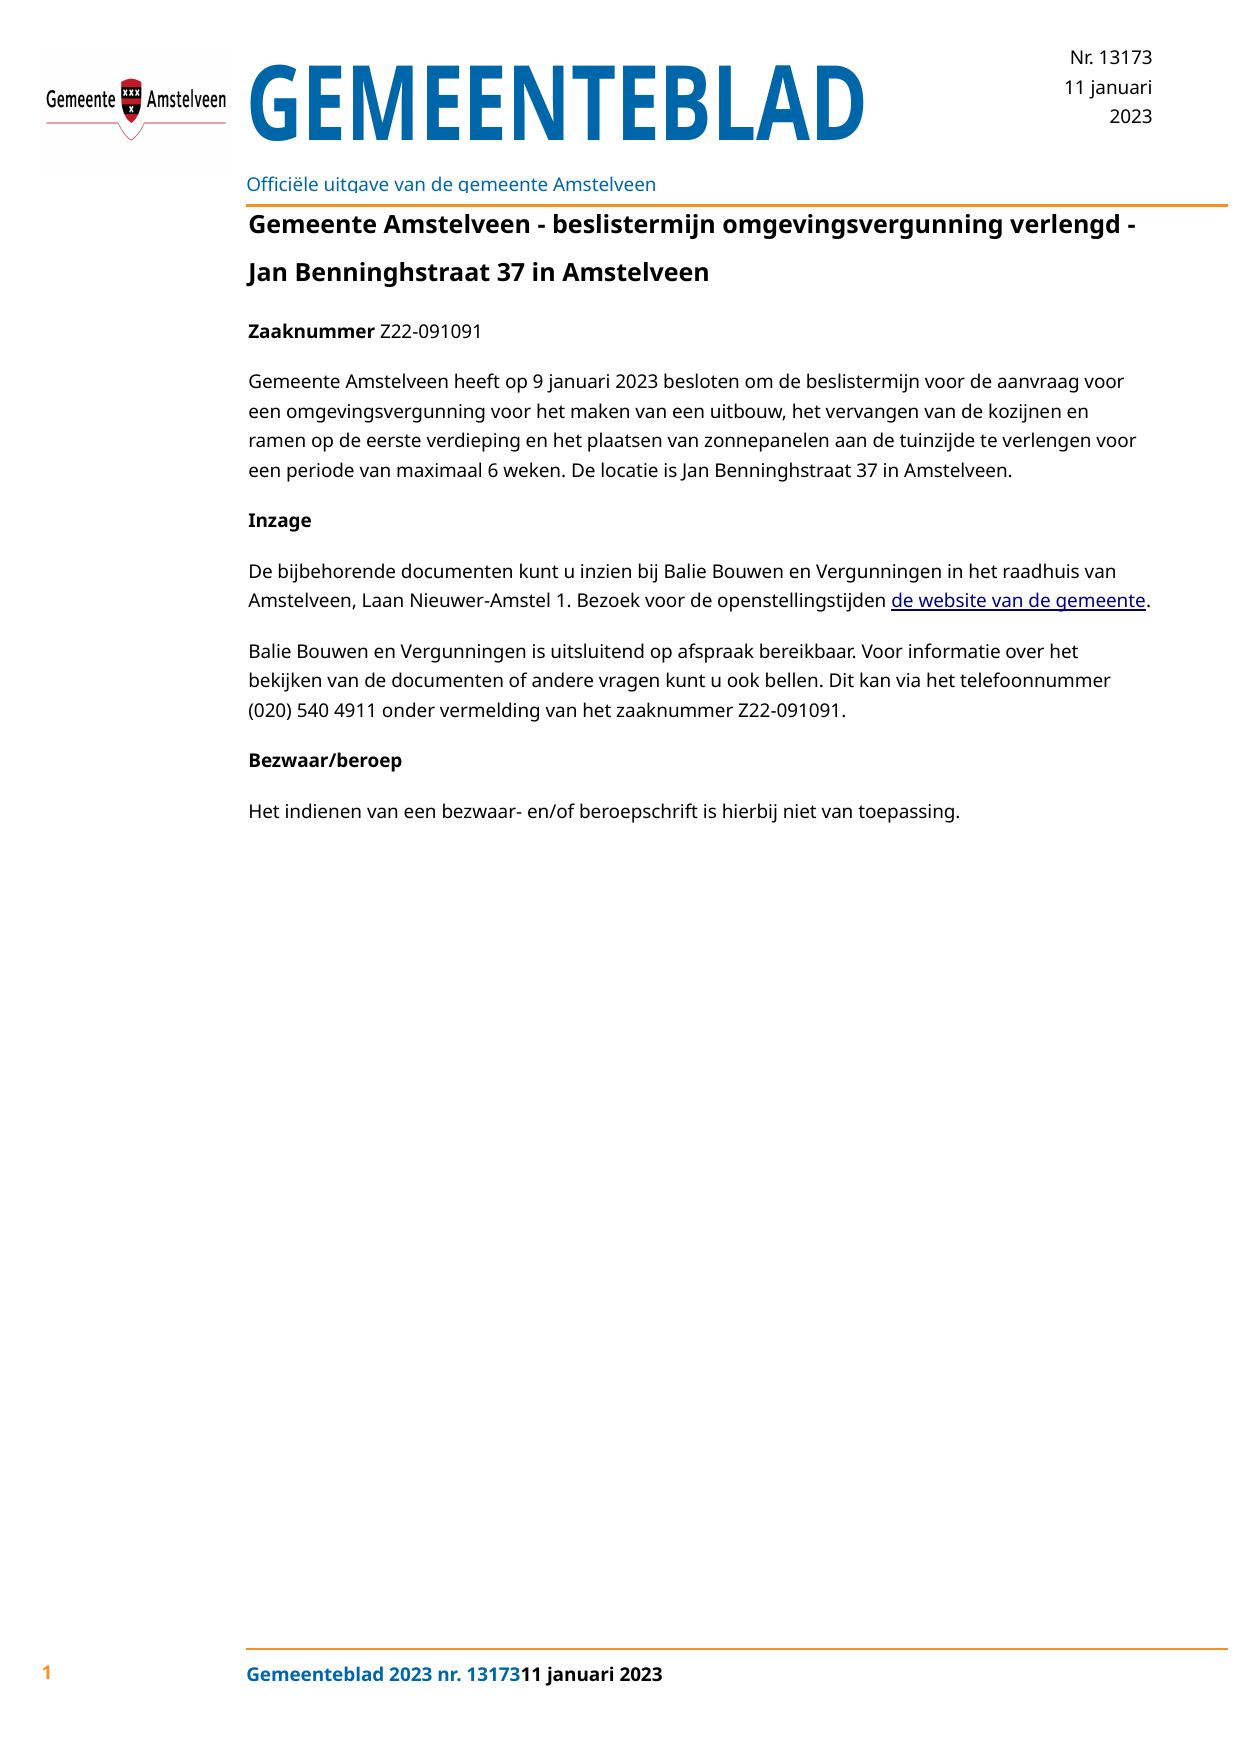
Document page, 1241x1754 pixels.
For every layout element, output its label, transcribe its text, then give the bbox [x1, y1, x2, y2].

text Gemeente Amstelveen - beslistermijn omgevingsvergunning verlengd - Jan Benninghstraat 37 in Amstelveen [248, 207, 1152, 288]
text Gemeente Amstelveen heeft op 9 januari 2023 besloten om de beslistermijn voor de aanvraag voor een omgevingsvergunning voor het maken van een uitbouw, het vervangen van de kozijnen en ramen op de eerste verdieping en het plaatsen van zonnepanelen aan de tuinzijde te verlengen voor een periode van maximaal 6 weken. De locatie is Jan Benninghstraat 37 in Amstelveen. [248, 368, 1152, 483]
text Zaaknummer Z22-091091 [248, 318, 1152, 344]
picture [41, 47, 231, 172]
text Het indienen van een bezwaar- en/of beroepschrift is hierbij niet van toepassing. [248, 798, 1152, 824]
text Inzage [248, 507, 1152, 533]
text De bijbehorende documenten kunt u inzien bij Balie Bouwen en Vergunningen in het raadhuis van Amstelveen, Laan Nieuwer-Amstel 1. Bezoek voor de openstellingstijden de website van de gemeente. [248, 558, 1152, 613]
text Bezwaar/beroep [248, 747, 1152, 773]
text Balie Bouwen en Vergunningen is uitsluitend op afspraak bereikbaar. Voor informatie over het bekijken van de documenten of andere vragen kunt u ook bellen. Dit kan via het telefoonnummer (020) 540 4911 onder vermelding van het zaaknummer Z22-091091. [248, 638, 1152, 723]
